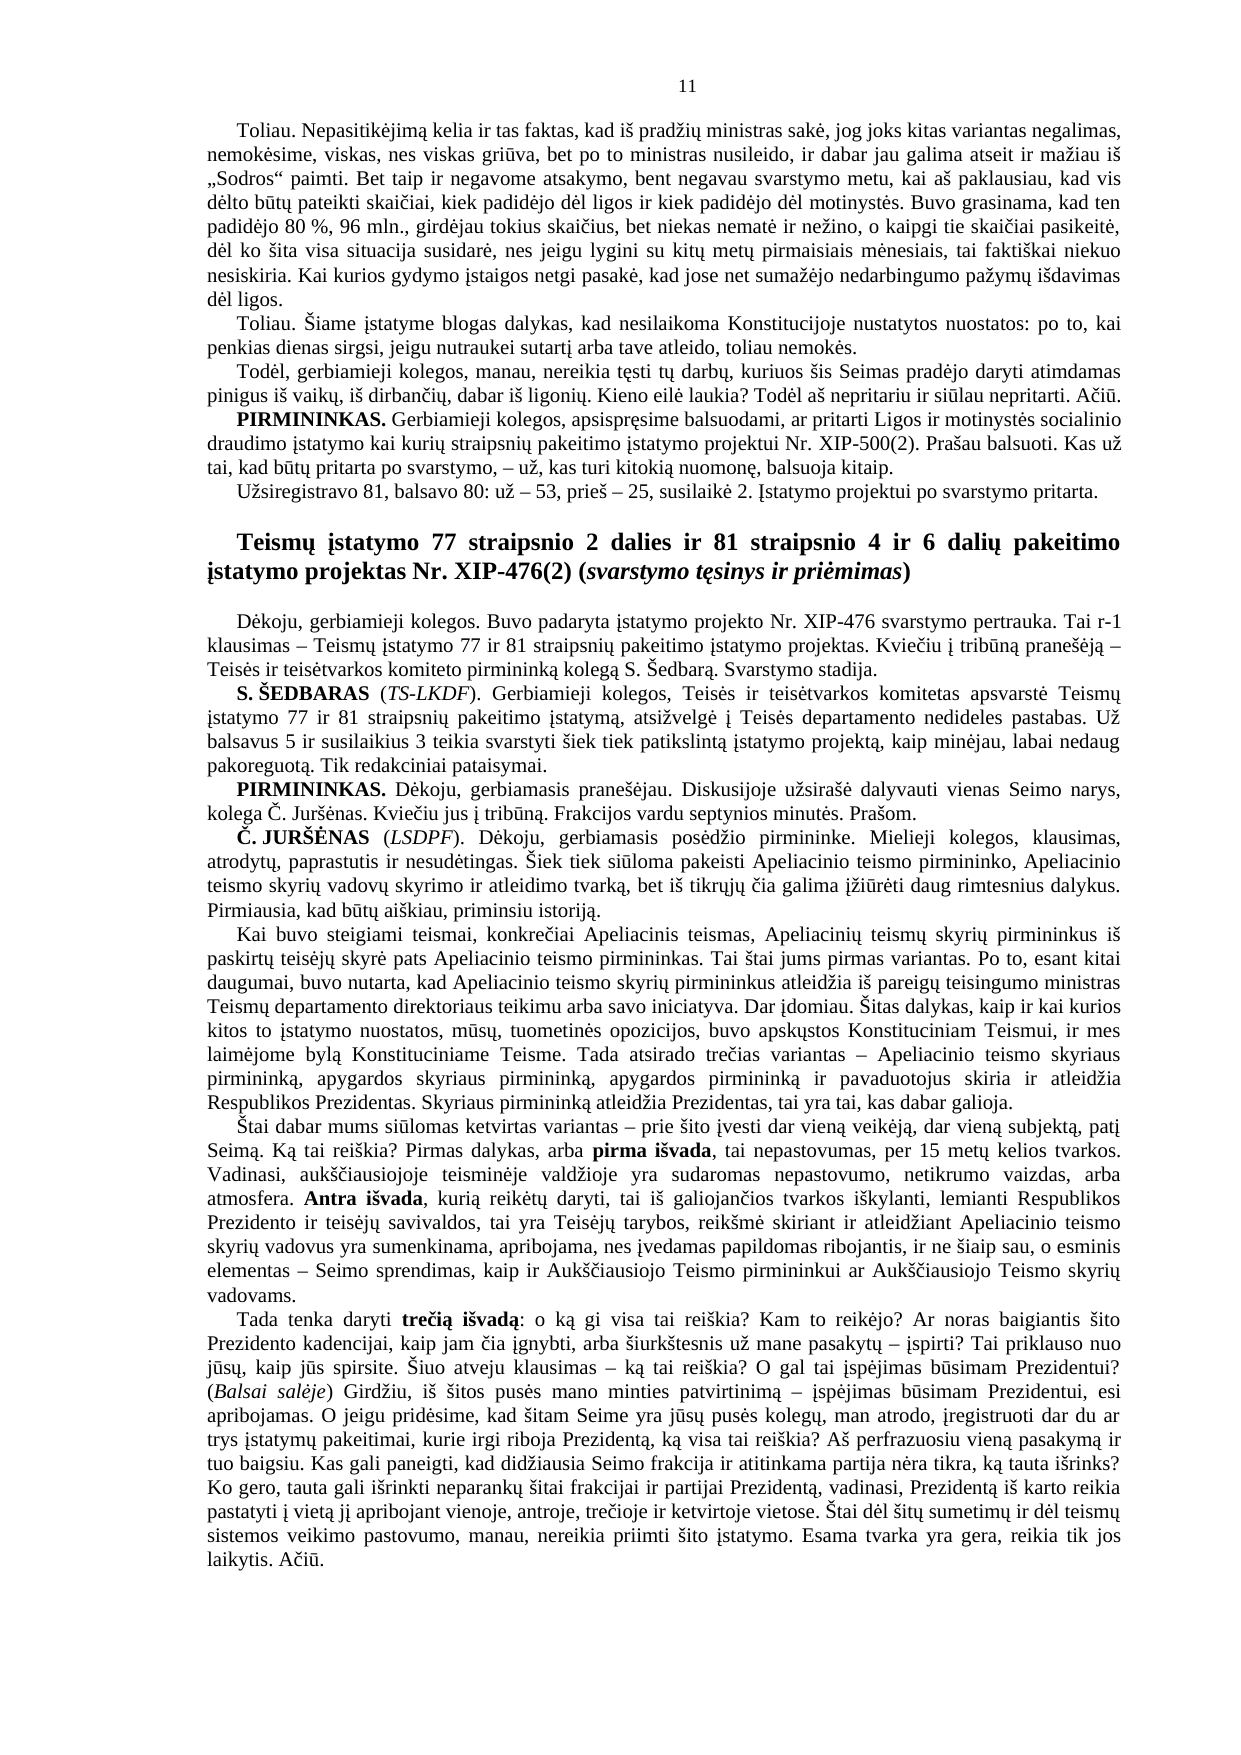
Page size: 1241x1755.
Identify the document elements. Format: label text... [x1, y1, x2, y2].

text Užsiregistravo 81, balsavo 80: už – 53, prieš – 25, susilaikė 2. Įstatymo projektui po svarstymo pritarta. [207, 479, 1122, 503]
text PIRMININKAS. Dėkoju, gerbiamasis pranešėjau. Diskusijoje užsirašė dalyvauti vienas Seimo narys, kolega Č. Juršėnas. Kviečiu jus į tribūną. Frakcijos vardu septynios minutės. Prašom. [207, 777, 1122, 825]
text Štai dabar mums siūlomas ketvirtas variantas – prie šito įvesti dar vieną veikėją, dar vieną subjektą, patį Seimą. Ką tai reiškia? Pirmas dalykas, arba pirma išvada, tai nepastovumas, per 15 metų kelios tvarkos. Vadinasi, aukščiausiojoje teisminėje valdžioje yra sudaromas nepastovumo, netikrumo vaizdas, arba atmosfera. Antra išvada, kurią reikėtų daryti, tai iš galiojančios tvarkos iškylanti, lemianti Respublikos Prezidento ir teisėjų savivaldos, tai yra Teisėjų tarybos, reikšmė skiriant ir atleidžiant Apeliacinio teismo skyrių vadovus yra sumenkinama, apribojama, nes įvedamas papildomas ribojantis, ir ne šiaip sau, o esminis elementas – Seimo sprendimas, kaip ir Aukščiausiojo Teismo pirmininkui ar Aukščiausiojo Teismo skyrių vadovams. [207, 1114, 1122, 1307]
text PIRMININKAS. Gerbiamieji kolegos, apsispręsime balsuodami, ar pritarti Ligos ir motinystės socialinio draudimo įstatymo kai kurių straipsnių pakeitimo įstatymo projektui Nr. XIP-500(2). Prašau balsuoti. Kas už tai, kad būtų pritarta po svarstymo, – už, kas turi kitokią nuomonę, balsuoja kitaip. [207, 407, 1122, 479]
text Dėkoju, gerbiamieji kolegos. Buvo padaryta įstatymo projekto Nr. XIP-476 svarstymo pertrauka. Tai r-1 klausimas – Teismų įstatymo 77 ir 81 straipsnių pakeitimo įstatymo projektas. Kviečiu į tribūną pranešėją – Teisės ir teisėtvarkos komiteto pirmininką kolegą S. Šedbarą. Svarstymo stadija. [207, 609, 1122, 681]
text Todėl, gerbiamieji kolegos, manau, nereikia tęsti tų darbų, kuriuos šis Seimas pradėjo daryti atimdamas pinigus iš vaikų, iš dirbančių, dabar iš ligonių. Kieno eilė laukia? Todėl aš nepritariu ir siūlau nepritarti. Ačiū. [207, 359, 1122, 407]
text Tada tenka daryti trečią išvadą: o ką gi visa tai reiškia? Kam to reikėjo? Ar noras baigiantis šito Prezidento kadencijai, kaip jam čia įgnybti, arba šiurkštesnis už mane pasakytų – įspirti? Tai priklauso nuo jūsų, kaip jūs spirsite. Šiuo atveju klausimas – ką tai reiškia? O gal tai įspėjimas būsimam Prezidentui? (Balsai salėje) Girdžiu, iš šitos pusės mano minties patvirtinimą – įspėjimas būsimam Prezidentui, esi apribojamas. O jeigu pridėsime, kad šitam Seime yra jūsų pusės kolegų, man atrodo, įregistruoti dar du ar trys įstatymų pakeitimai, kurie irgi riboja Prezidentą, ką visa tai reiškia? Aš perfrazuosiu vieną pasakymą ir tuo baigsiu. Kas gali paneigti, kad didžiausia Seimo frakcija ir atitinkama partija nėra tikra, ką tauta išrinks? Ko gero, tauta gali išrinkti neparankų šitai frakcijai ir partijai Prezidentą, vadinasi, Prezidentą iš karto reikia pastatyti į vietą jį apribojant vienoje, antroje, trečioje ir ketvirtoje vietose. Štai dėl šitų sumetimų ir dėl teismų sistemos veikimo pastovumo, manau, nereikia priimti šito įstatymo. Esama tvarka yra gera, reikia tik jos laikytis. Ačiū. [207, 1307, 1122, 1571]
text Toliau. Šiame įstatyme blogas dalykas, kad nesilaikoma Konstitucijoje nustatytos nuostatos: po to, kai penkias dienas sirgsi, jeigu nutraukei sutartį arba tave atleido, toliau nemokės. [207, 311, 1122, 359]
text Teismų įstatymo 77 straipsnio 2 dalies ir 81 straipsnio 4 ir 6 dalių pakeitimo įstatymo projektas Nr. XIP-476(2) (svarstymo tęsinys ir priėmimas) [207, 527, 1122, 585]
text S. ŠEDBARAS (TS-LKDF). Gerbiamieji kolegos, Teisės ir teisėtvarkos komitetas apsvarstė Teismų įstatymo 77 ir 81 straipsnių pakeitimo įstatymą, atsižvelgė į Teisės departamento nedideles pastabas. Už balsavus 5 ir susilaikius 3 teikia svarstyti šiek tiek patikslintą įstatymo projektą, kaip minėjau, labai nedaug pakoreguotą. Tik redakciniai pataisymai. [207, 681, 1122, 777]
text Č. JURŠĖNAS (LSDPF). Dėkoju, gerbiamasis posėdžio pirmininke. Mielieji kolegos, klausimas, atrodytų, paprastutis ir nesudėtingas. Šiek tiek siūloma pakeisti Apeliacinio teismo pirmininko, Apeliacinio teismo skyrių vadovų skyrimo ir atleidimo tvarką, bet iš tikrųjų čia galima įžiūrėti daug rimtesnius dalykus. Pirmiausia, kad būtų aiškiau, priminsiu istoriją. [207, 825, 1122, 922]
text Kai buvo steigiami teismai, konkrečiai Apeliacinis teismas, Apeliacinių teismų skyrių pirmininkus iš paskirtų teisėjų skyrė pats Apeliacinio teismo pirmininkas. Tai štai jums pirmas variantas. Po to, esant kitai daugumai, buvo nutarta, kad Apeliacinio teismo skyrių pirmininkus atleidžia iš pareigų teisingumo ministras Teismų departamento direktoriaus teikimu arba savo iniciatyva. Dar įdomiau. Šitas dalykas, kaip ir kai kurios kitos to įstatymo nuostatos, mūsų, tuometinės opozicijos, buvo apskųstos Konstituciniam Teismui, ir mes laimėjome bylą Konstituciniame Teisme. Tada atsirado trečias variantas – Apeliacinio teismo skyriaus pirmininką, apygardos skyriaus pirmininką, apygardos pirmininką ir pavaduotojus skiria ir atleidžia Respublikos Prezidentas. Skyriaus pirmininką atleidžia Prezidentas, tai yra tai, kas dabar galioja. [207, 922, 1122, 1114]
text Toliau. Nepasitikėjimą kelia ir tas faktas, kad iš pradžių ministras sakė, jog joks kitas variantas negalimas, nemokėsime, viskas, nes viskas griūva, bet po to ministras nusileido, ir dabar jau galima atseit ir mažiau iš „Sodros“ paimti. Bet taip ir negavome atsakymo, bent negavau svarstymo metu, kai aš paklausiau, kad vis dėlto būtų pateikti skaičiai, kiek padidėjo dėl ligos ir kiek padidėjo dėl motinystės. Buvo grasinama, kad ten padidėjo 80 %, 96 mln., girdėjau tokius skaičius, bet niekas nematė ir nežino, o kaipgi tie skaičiai pasikeitė, dėl ko šita visa situacija susidarė, nes jeigu lygini su kitų metų pirmaisiais mėnesiais, tai faktiškai niekuo nesiskiria. Kai kurios gydymo įstaigos netgi pasakė, kad jose net sumažėjo nedarbingumo pažymų išdavimas dėl ligos. [207, 118, 1122, 311]
